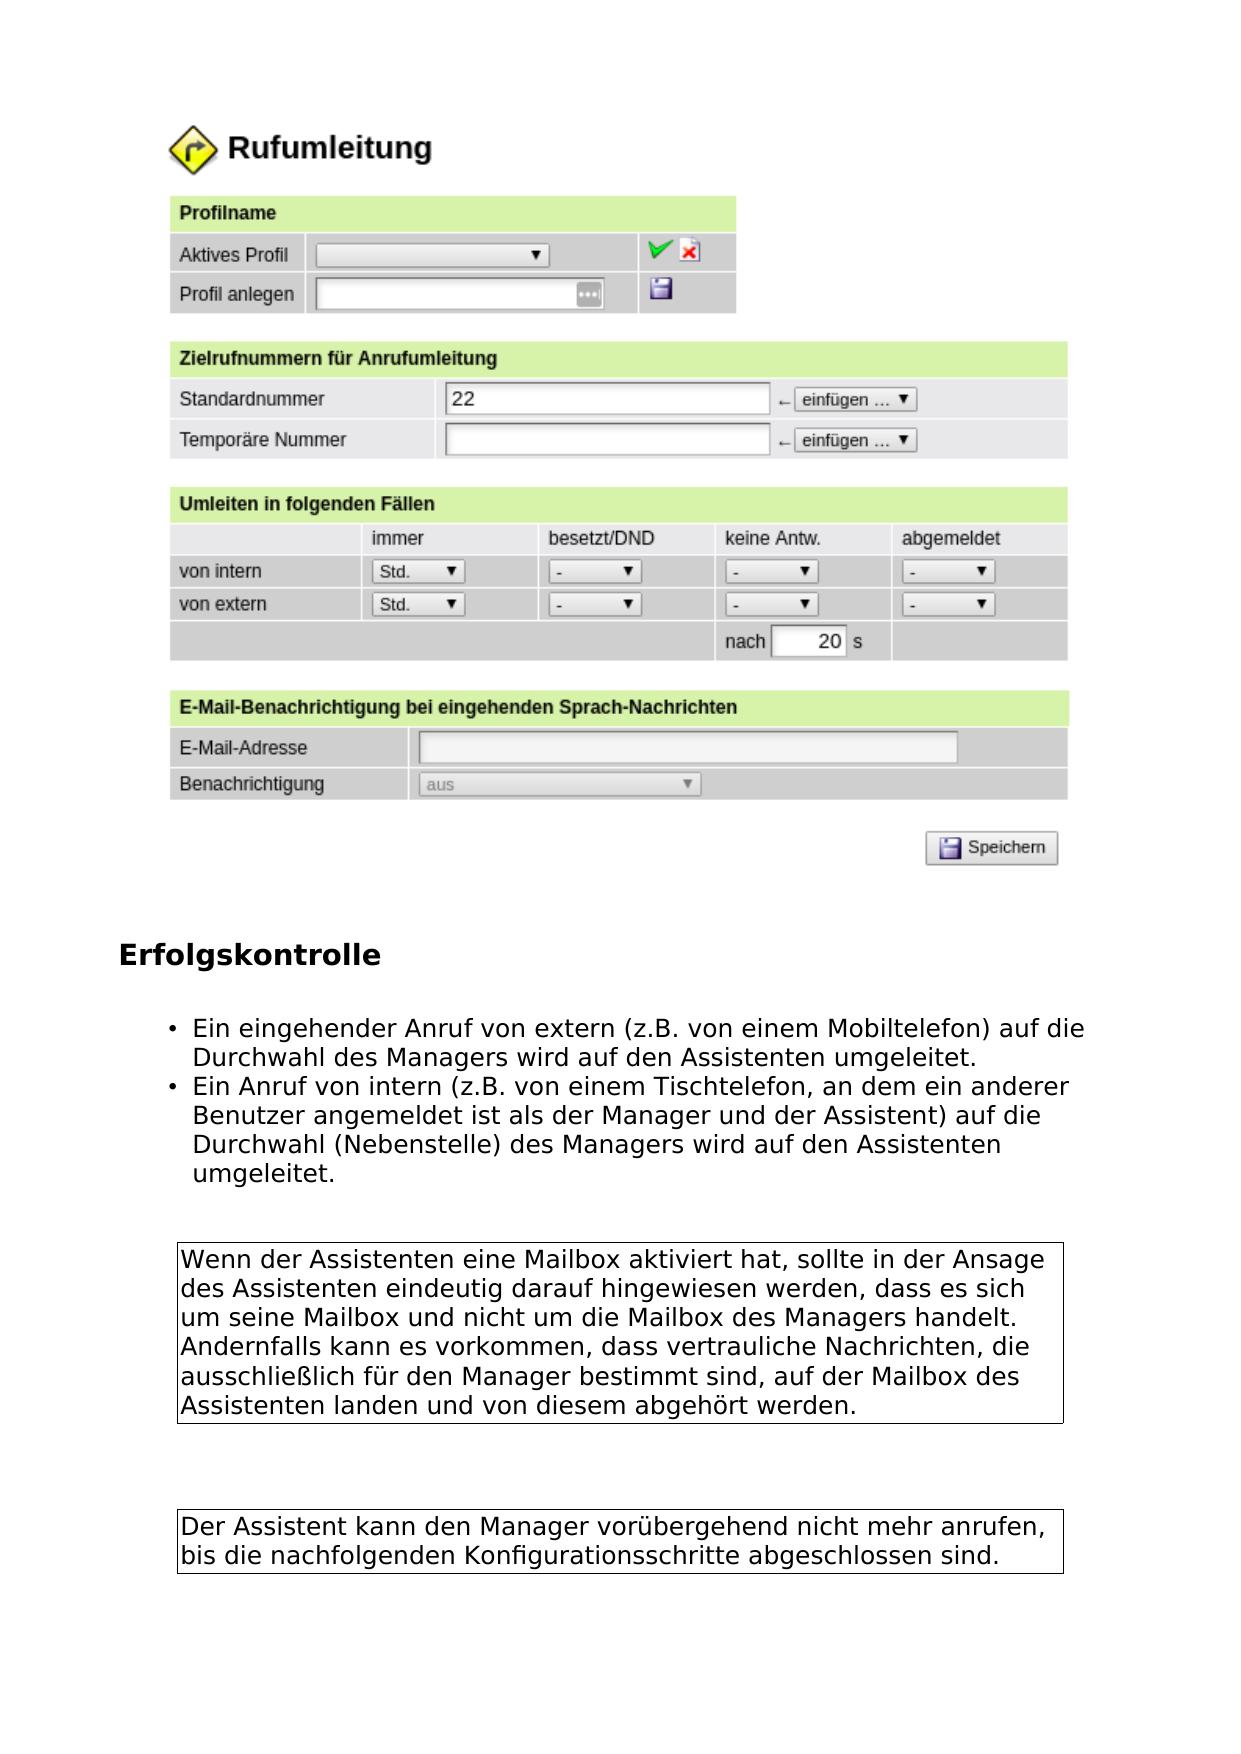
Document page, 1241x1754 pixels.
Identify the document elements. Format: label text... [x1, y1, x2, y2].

table_header Der Assistent kann den Manager vorübergehend nicht mehr anrufen, bis die nachfolgenden Konfigurationsschritte abgeschlossen sind. [178, 1510, 1063, 1573]
table_header Wenn der Assistenten eine Mailbox aktiviert hat, sollte in der Ansage des Assistenten eindeutig darauf hingewiesen werden, dass es sich um seine Mailbox und nicht um die Mailbox des Managers handelt. Andernfalls kann es vorkommen, dass vertrauliche Nachrichten, die ausschließlich für den Manager bestimmt sind, auf der Mailbox des Assistenten landen und von diesem abgehört werden. [178, 1243, 1063, 1423]
subtitle Erfolgskontrolle [118, 938, 1122, 972]
list Ein Anruf von intern (z.B. von einem Tischtelefon, an dem ein anderer Benutzer angemeldet ist als der Manager und der Assistent) auf die Durchwahl (Nebenstelle) des Managers wird auf den Assistenten umgeleitet. [177, 1072, 1122, 1189]
list Ein eingehender Anruf von extern (z.B. von einem Mobiltelefon) auf die Durchwahl des Managers wird auf den Assistenten umgeleitet. [177, 1014, 1122, 1072]
picture [161, 118, 1079, 872]
